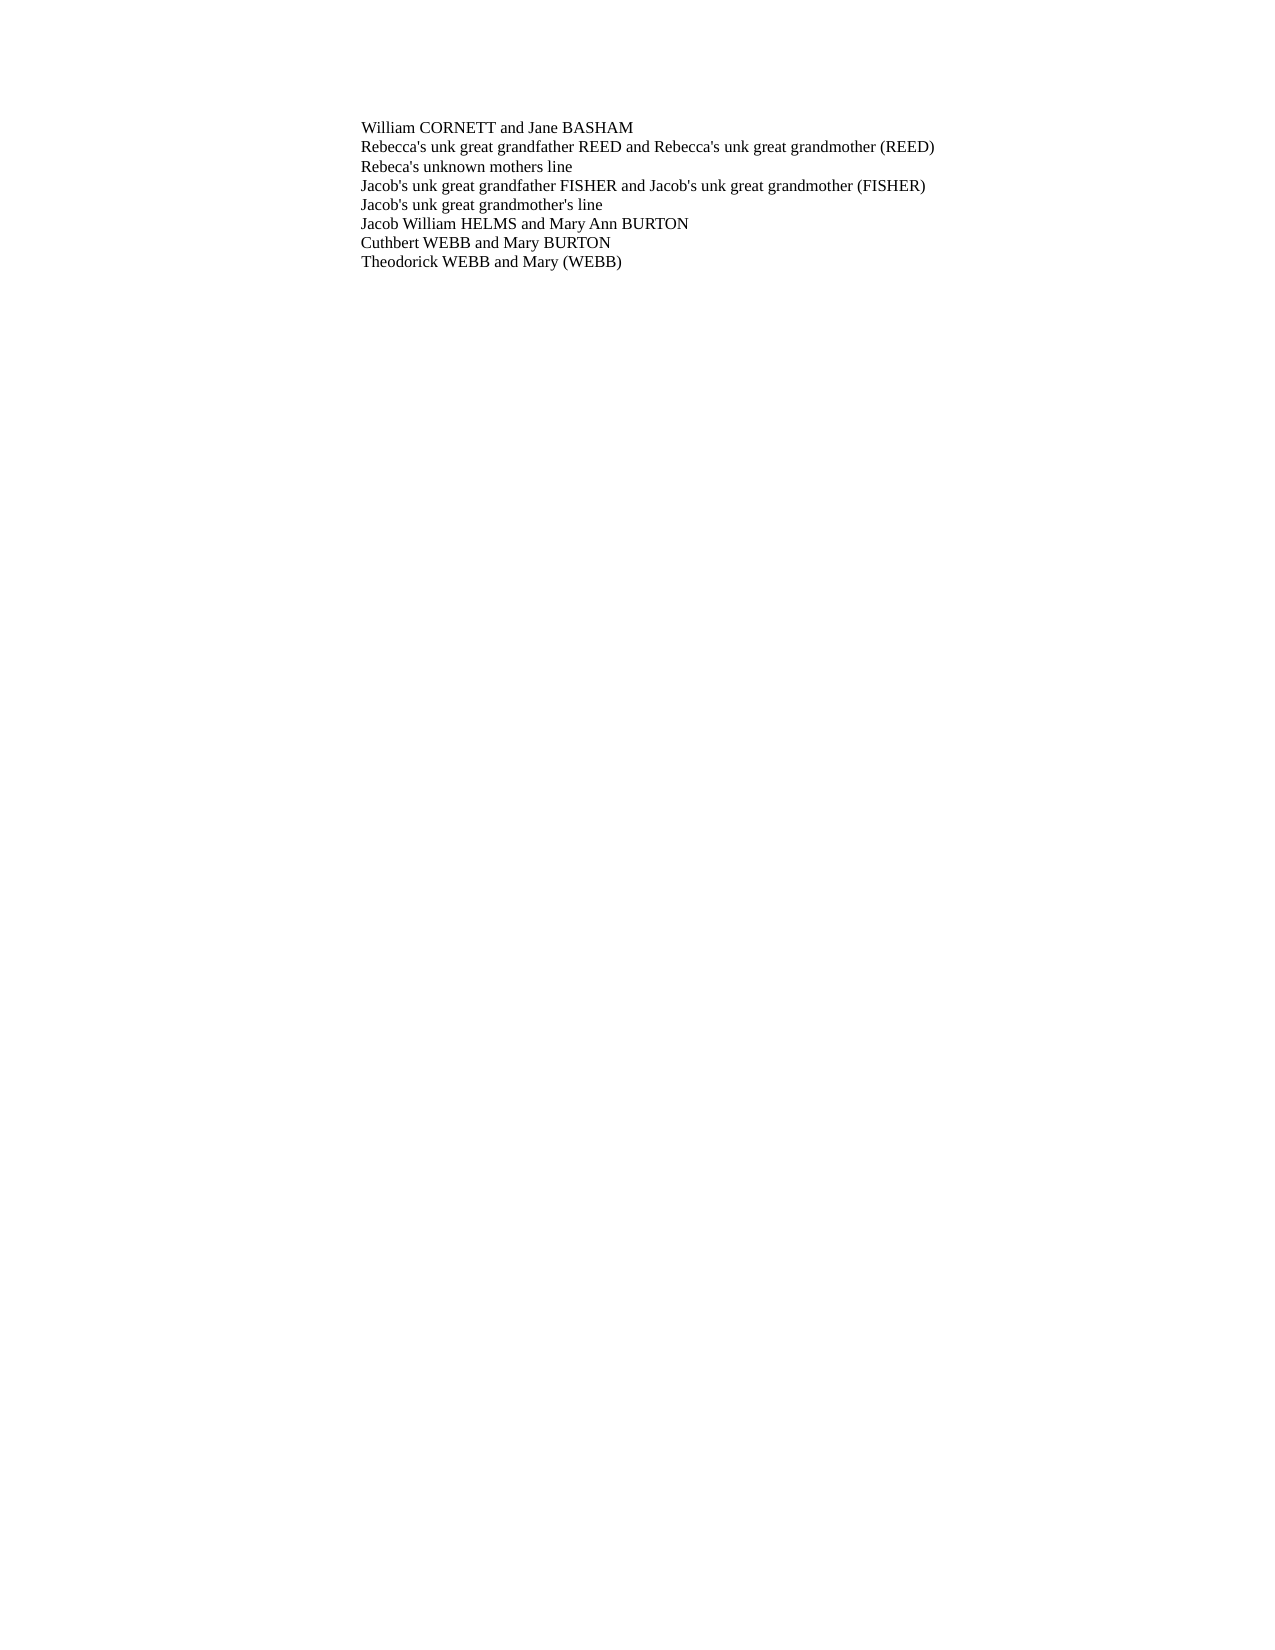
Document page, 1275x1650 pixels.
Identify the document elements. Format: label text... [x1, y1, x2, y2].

text Cuthbert WEBB and Mary BURTON [118, 233, 1157, 252]
text Theodorick WEBB and Mary (WEBB) [118, 252, 1157, 271]
text Rebecca's unk great grandfather REED and Rebecca's unk great grandmother (REED) [118, 137, 1157, 156]
text Jacob's unk great grandfather FISHER and Jacob's unk great grandmother (FISHER) [118, 176, 1157, 195]
text William CORNETT and Jane BASHAM [118, 118, 1157, 137]
text Jacob's unk great grandmother's line [118, 195, 1157, 214]
text Jacob William HELMS and Mary Ann BURTON [118, 214, 1157, 233]
text Rebeca's unknown mothers line [118, 156, 1157, 176]
